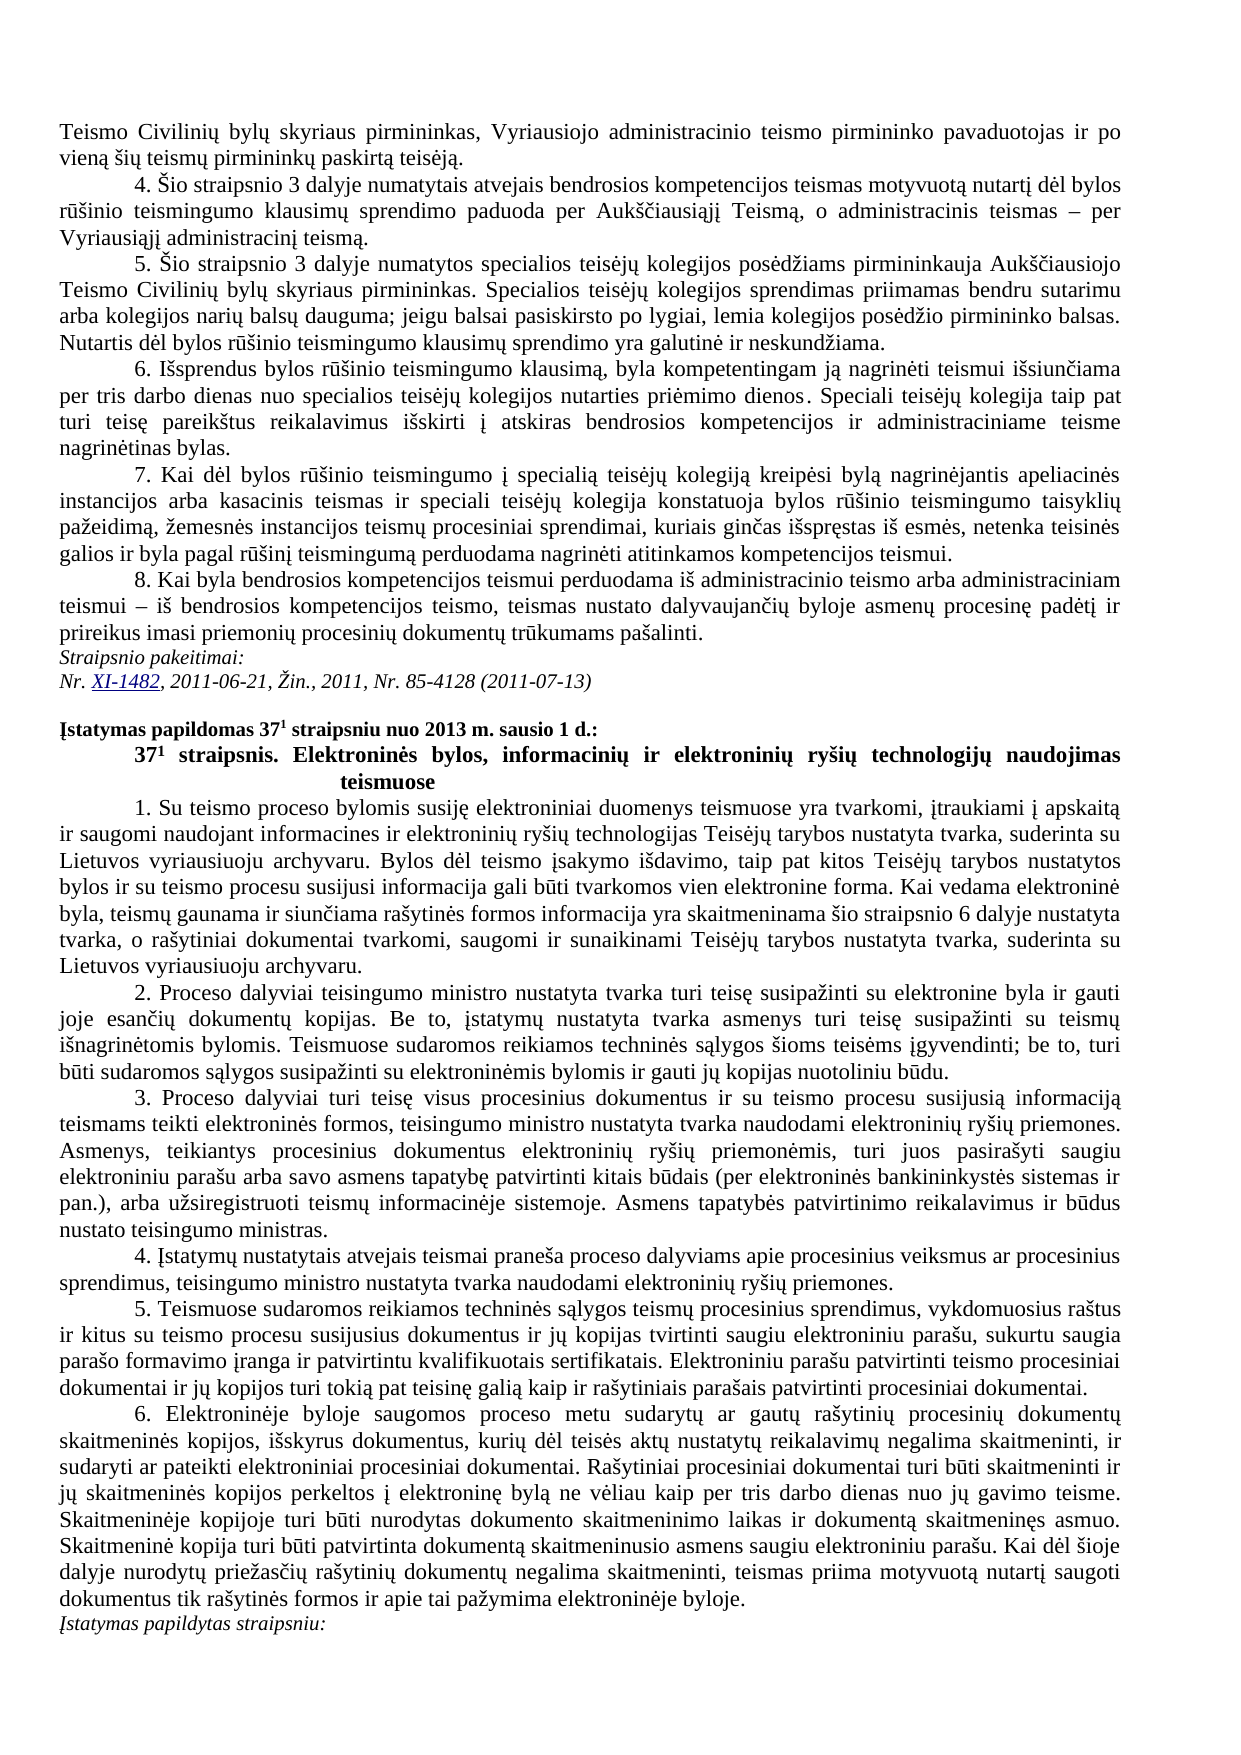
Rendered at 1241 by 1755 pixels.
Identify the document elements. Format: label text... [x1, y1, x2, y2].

text 3. Proceso dalyviai turi teisę visus procesinius dokumentus ir su teismo procesu susijusią informaciją teismams teikti elektroninės formos, teisingumo ministro nustatyta tvarka naudodami elektroninių ryšių priemones. Asmenys, teikiantys procesinius dokumentus elektroninių ryšių priemonėmis, turi juos pasirašyti saugiu elektroniniu parašu arba savo asmens tapatybę patvirtinti kitais būdais (per elektroninės bankininkystės sistemas ir pan.), arba užsiregistruoti teismų informacinėje sistemoje. Asmens tapatybės patvirtinimo reikalavimus ir būdus nustato teisingumo ministras. [59, 1084, 1122, 1242]
text 7. Kai dėl bylos rūšinio teismingumo į specialią teisėjų kolegiją kreipėsi bylą nagrinėjantis apeliacinės instancijos arba kasacinis teismas ir speciali teisėjų kolegija konstatuoja bylos rūšinio teismingumo taisyklių pažeidimą, žemesnės instancijos teismų procesiniai sprendimai, kuriais ginčas išspręstas iš esmės, netenka teisinės galios ir byla pagal rūšinį teismingumą perduodama nagrinėti atitinkamos kompetencijos teismui. [59, 461, 1122, 566]
text Nr. XI-1482, 2011-06-21, Žin., 2011, Nr. 85-4128 (2011-07-13) [59, 669, 1122, 693]
text 1. Su teismo proceso bylomis susiję elektroniniai duomenys teismuose yra tvarkomi, įtraukiami į apskaitą ir saugomi naudojant informacines ir elektroninių ryšių technologijas Teisėjų tarybos nustatyta tvarka, suderinta su Lietuvos vyriausiuoju archyvaru. Bylos dėl teismo įsakymo išdavimo, taip pat kitos Teisėjų tarybos nustatytos bylos ir su teismo procesu susijusi informacija gali būti tvarkomos vien elektronine forma. Kai vedama elektroninė byla, teismų gaunama ir siunčiama rašytinės formos informacija yra skaitmeninama šio straipsnio 6 dalyje nustatyta tvarka, o rašytiniai dokumentai tvarkomi, saugomi ir sunaikinami Teisėjų tarybos nustatyta tvarka, suderinta su Lietuvos vyriausiuoju archyvaru. [59, 794, 1122, 979]
text Įstatymas papildytas straipsniu: [59, 1611, 1122, 1635]
text Įstatymas papildomas 371 straipsniu nuo 2013 m. sausio 1 d.: [59, 717, 1122, 741]
text 5. Teismuose sudaromos reikiamos techninės sąlygos teismų procesinius sprendimus, vykdomuosius raštus ir kitus su teismo procesu susijusius dokumentus ir jų kopijas tvirtinti saugiu elektroniniu parašu, sukurtu saugia parašo formavimo įranga ir patvirtintu kvalifikuotais sertifikatais. Elektroniniu parašu patvirtinti teismo procesiniai dokumentai ir jų kopijos turi tokią pat teisinę galią kaip ir rašytiniais parašais patvirtinti procesiniai dokumentai. [59, 1295, 1122, 1400]
text 4. Šio straipsnio 3 dalyje numatytais atvejais bendrosios kompetencijos teismas motyvuotą nutartį dėl bylos rūšinio teismingumo klausimų sprendimo paduoda per Aukščiausiąjį Teismą, o administracinis teismas – per Vyriausiąjį administracinį teismą. [59, 171, 1122, 250]
text 2. Proceso dalyviai teisingumo ministro nustatyta tvarka turi teisę susipažinti su elektronine byla ir gauti joje esančių dokumentų kopijas. Be to, įstatymų nustatyta tvarka asmenys turi teisę susipažinti su teismų išnagrinėtomis bylomis. Teismuose sudaromos reikiamos techninės sąlygos šioms teisėms įgyvendinti; be to, turi būti sudaromos sąlygos susipažinti su elektroninėmis bylomis ir gauti jų kopijas nuotoliniu būdu. [59, 979, 1122, 1084]
text 5. Šio straipsnio 3 dalyje numatytos specialios teisėjų kolegijos posėdžiams pirmininkauja Aukščiausiojo Teismo Civilinių bylų skyriaus pirmininkas. Specialios teisėjų kolegijos sprendimas priimamas bendru sutarimu arba kolegijos narių balsų dauguma; jeigu balsai pasiskirsto po lygiai, lemia kolegijos posėdžio pirmininko balsas. Nutartis dėl bylos rūšinio teismingumo klausimų sprendimo yra galutinė ir neskundžiama. [59, 250, 1122, 355]
text 4. Įstatymų nustatytais atvejais teismai praneša proceso dalyviams apie procesinius veiksmus ar procesinius sprendimus, teisingumo ministro nustatyta tvarka naudodami elektroninių ryšių priemones. [59, 1242, 1122, 1295]
text 6. Elektroninėje byloje saugomos proceso metu sudarytų ar gautų rašytinių procesinių dokumentų skaitmeninės kopijos, išskyrus dokumentus, kurių dėl teisės aktų nustatytų reikalavimų negalima skaitmeninti, ir sudaryti ar pateikti elektroniniai procesiniai dokumentai. Rašytiniai procesiniai dokumentai turi būti skaitmeninti ir jų skaitmeninės kopijos perkeltos į elektroninę bylą ne vėliau kaip per tris darbo dienas nuo jų gavimo teisme. Skaitmeninėje kopijoje turi būti nurodytas dokumento skaitmeninimo laikas ir dokumentą skaitmeninęs asmuo. Skaitmeninė kopija turi būti patvirtinta dokumentą skaitmeninusio asmens saugiu elektroniniu parašu. Kai dėl šioje dalyje nurodytų priežasčių rašytinių dokumentų negalima skaitmeninti, teismas priima motyvuotą nutartį saugoti dokumentus tik rašytinės formos ir apie tai pažymima elektroninėje byloje. [59, 1400, 1122, 1611]
text Straipsnio pakeitimai: [59, 645, 1122, 669]
text 6. Išsprendus bylos rūšinio teismingumo klausimą, byla kompetentingam ją nagrinėti teismui išsiunčiama per tris darbo dienas nuo specialios teisėjų kolegijos nutarties priėmimo dienos. Speciali teisėjų kolegija taip pat turi teisę pareikštus reikalavimus išskirti į atskiras bendrosios kompetencijos ir administraciniame teisme nagrinėtinas bylas. [59, 355, 1122, 461]
text Teismo Civilinių bylų skyriaus pirmininkas, Vyriausiojo administracinio teismo pirmininko pavaduotojas ir po vieną šių teismų pirmininkų paskirtą teisėją. [59, 118, 1122, 171]
text 8. Kai byla bendrosios kompetencijos teismui perduodama iš administracinio teismo arba administraciniam teismui – iš bendrosios kompetencijos teismo, teismas nustato dalyvaujančių byloje asmenų procesinę padėtį ir prireikus imasi priemonių procesinių dokumentų trūkumams pašalinti. [59, 566, 1122, 645]
text 371 straipsnis. Elektroninės bylos, informacinių ir elektroninių ryšių technologijų naudojimas teismuose [134, 741, 1122, 794]
